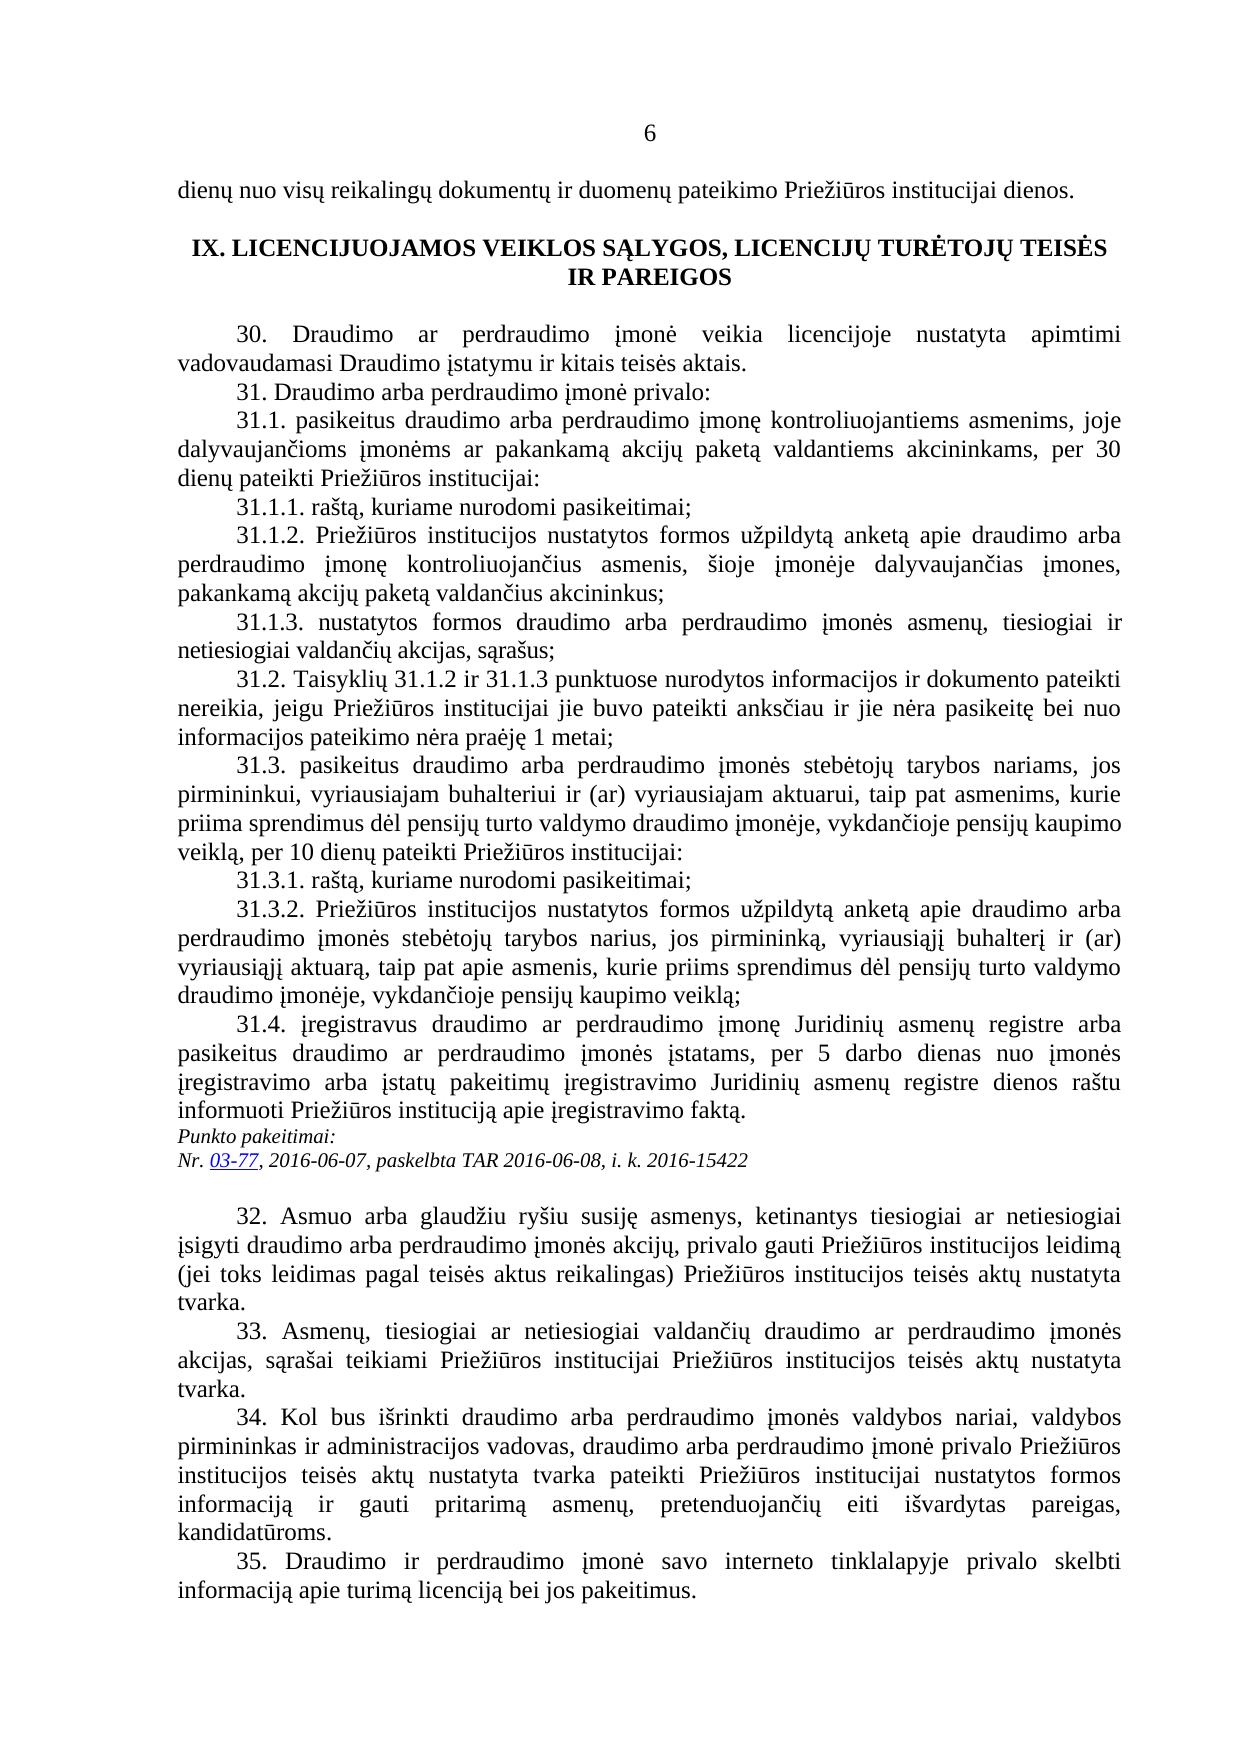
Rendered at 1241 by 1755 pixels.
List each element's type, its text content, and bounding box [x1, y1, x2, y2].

text 30. Draudimo ar perdraudimo įmonė veikia licencijoje nustatyta apimtimi vadovaudamasi Draudimo įstatymu ir kitais teisės aktais. [177, 319, 1122, 377]
text 31.3. pasikeitus draudimo arba perdraudimo įmonės stebėtojų tarybos nariams, jos pirmininkui, vyriausiajam buhalteriui ir (ar) vyriausiajam aktuarui, taip pat asmenims, kurie priima sprendimus dėl pensijų turto valdymo draudimo įmonėje, vykdančioje pensijų kaupimo veiklą, per 10 dienų pateikti Priežiūros institucijai: [177, 751, 1122, 866]
text 31.3.2. Priežiūros institucijos nustatytos formos užpildytą anketą apie draudimo arba perdraudimo įmonės stebėtojų tarybos narius, jos pirmininką, vyriausiąjį buhalterį ir (ar) vyriausiąjį aktuarą, taip pat apie asmenis, kurie priims sprendimus dėl pensijų turto valdymo draudimo įmonėje, vykdančioje pensijų kaupimo veiklą; [177, 894, 1122, 1009]
text 31.2. Taisyklių 31.1.2 ir 31.1.3 punktuose nurodytos informacijos ir dokumento pateikti nereikia, jeigu Priežiūros institucijai jie buvo pateikti anksčiau ir jie nėra pasikeitę bei nuo informacijos pateikimo nėra praėję 1 metai; [177, 664, 1122, 751]
text 32. Asmuo arba glaudžiu ryšiu susiję asmenys, ketinantys tiesiogiai ar netiesiogiai įsigyti draudimo arba perdraudimo įmonės akcijų, privalo gauti Priežiūros institucijos leidimą (jei toks leidimas pagal teisės aktus reikalingas) Priežiūros institucijos teisės aktų nustatyta tvarka. [177, 1201, 1122, 1316]
text 34. Kol bus išrinkti draudimo arba perdraudimo įmonės valdybos nariai, valdybos pirmininkas ir administracijos vadovas, draudimo arba perdraudimo įmonė privalo Priežiūros institucijos teisės aktų nustatyta tvarka pateikti Priežiūros institucijai nustatytos formos informaciją ir gauti pritarimą asmenų, pretenduojančių eiti išvardytas pareigas, kandidatūroms. [177, 1402, 1122, 1546]
text 31. Draudimo arba perdraudimo įmonė privalo: [177, 377, 1122, 406]
text 33. Asmenų, tiesiogiai ar netiesiogiai valdančių draudimo ar perdraudimo įmonės akcijas, sąrašai teikiami Priežiūros institucijai Priežiūros institucijos teisės aktų nustatyta tvarka. [177, 1316, 1122, 1402]
text 31.3.1. raštą, kuriame nurodomi pasikeitimai; [177, 866, 1122, 894]
text IX. LICENCIJUOJAMOS VEIKLOS SĄLYGOS, LICENCIJŲ TURĖTOJŲ TEISĖS IR PAREIGOS [177, 233, 1122, 291]
text 31.1.2. Priežiūros institucijos nustatytos formos užpildytą anketą apie draudimo arba perdraudimo įmonę kontroliuojančius asmenis, šioje įmonėje dalyvaujančias įmones, pakankamą akcijų paketą valdančius akcininkus; [177, 521, 1122, 607]
text 35. Draudimo ir perdraudimo įmonė savo interneto tinklalapyje privalo skelbti informaciją apie turimą licenciją bei jos pakeitimus. [177, 1546, 1122, 1604]
text 31.4. įregistravus draudimo ar perdraudimo įmonę Juridinių asmenų registre arba pasikeitus draudimo ar perdraudimo įmonės įstatams, per 5 darbo dienas nuo įmonės įregistravimo arba įstatų pakeitimų įregistravimo Juridinių asmenų registre dienos raštu informuoti Priežiūros instituciją apie įregistravimo faktą. [177, 1009, 1122, 1124]
text 31.1.1. raštą, kuriame nurodomi pasikeitimai; [177, 492, 1122, 521]
text 31.1. pasikeitus draudimo arba perdraudimo įmonę kontroliuojantiems asmenims, joje dalyvaujančioms įmonėms ar pakankamą akcijų paketą valdantiems akcininkams, per 30 dienų pateikti Priežiūros institucijai: [177, 406, 1122, 492]
text Punkto pakeitimai: [177, 1124, 1122, 1148]
text Nr. 03-77, 2016-06-07, paskelbta TAR 2016-06-08, i. k. 2016-15422 [177, 1148, 1122, 1172]
text 31.1.3. nustatytos formos draudimo arba perdraudimo įmonės asmenų, tiesiogiai ir netiesiogiai valdančių akcijas, sąrašus; [177, 607, 1122, 664]
text dienų nuo visų reikalingų dokumentų ir duomenų pateikimo Priežiūros institucijai dienos. [177, 176, 1122, 204]
